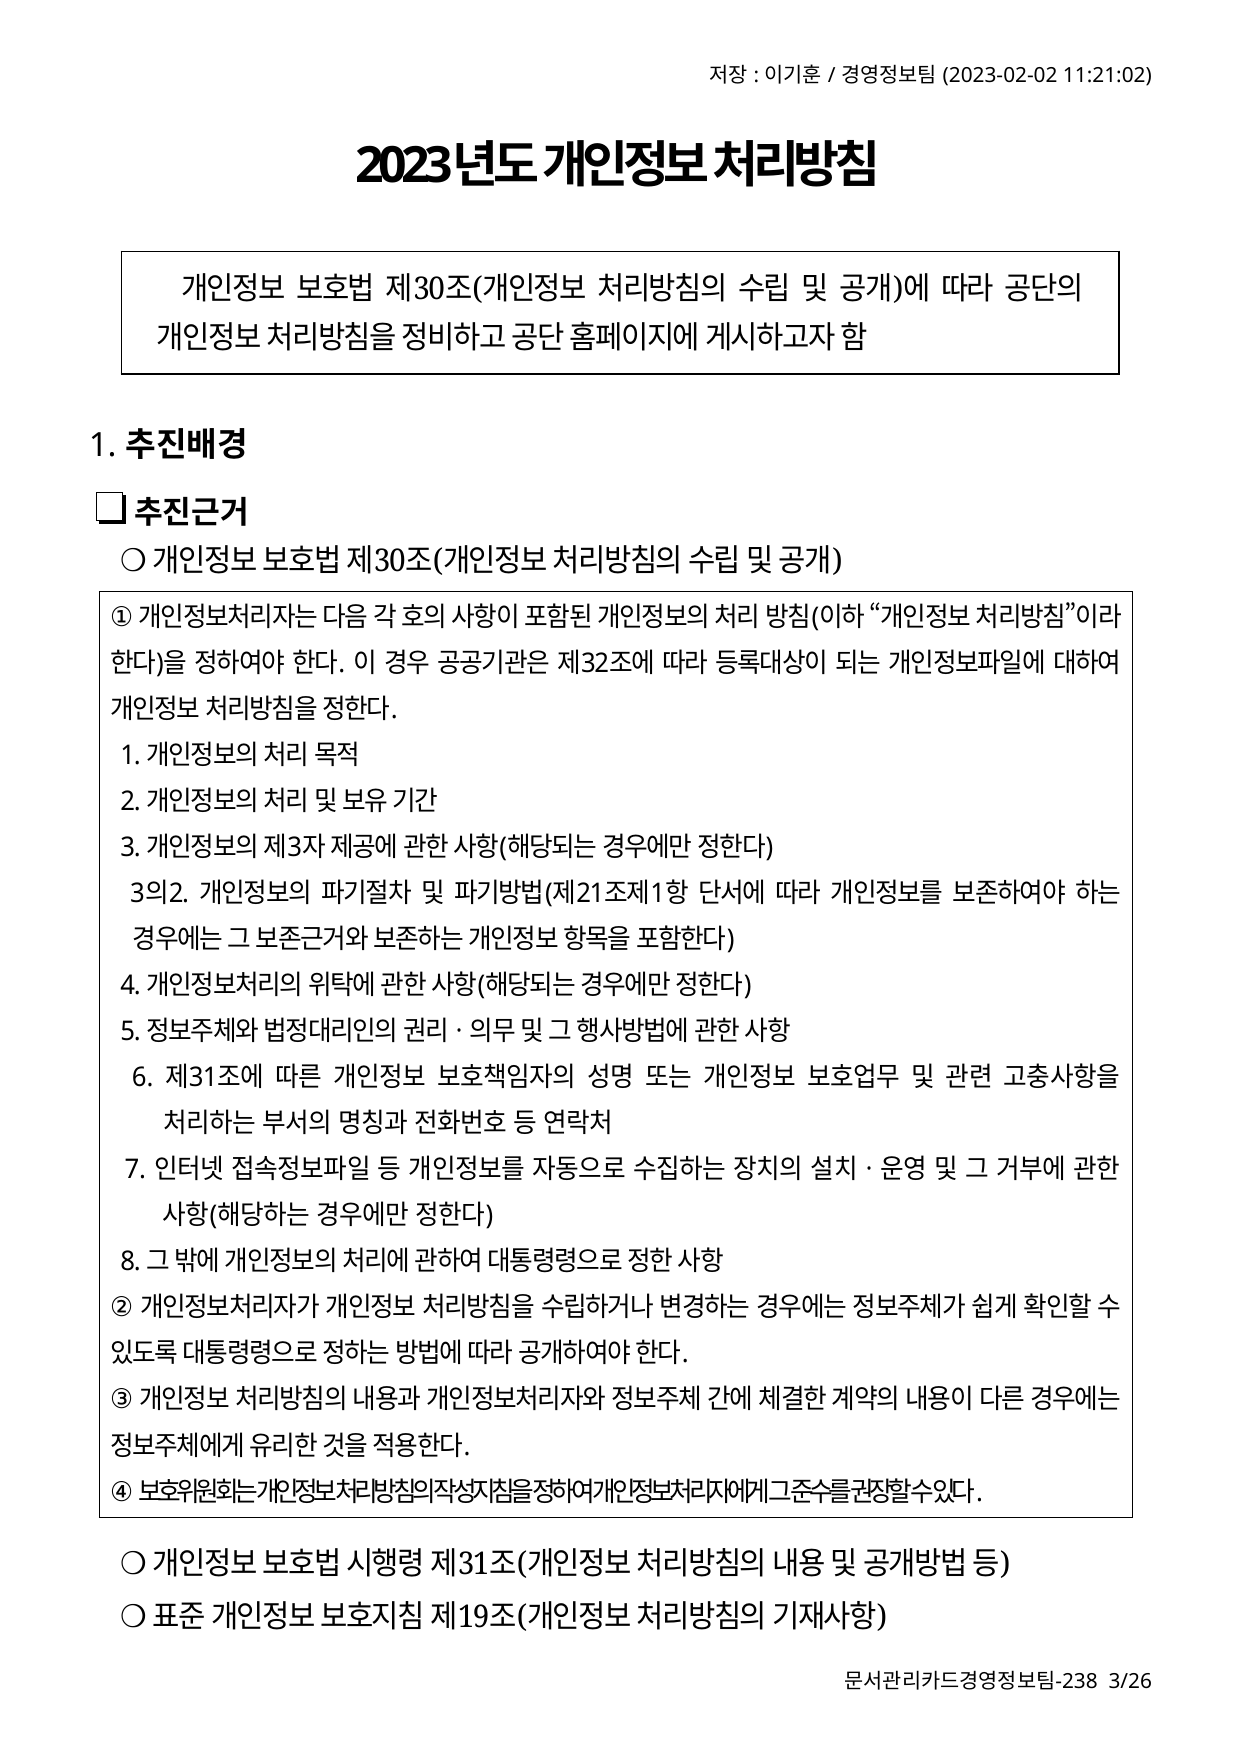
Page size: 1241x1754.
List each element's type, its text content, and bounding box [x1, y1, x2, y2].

text 1. 추진배경 [88, 417, 1145, 466]
text ❍ 개인정보 보호법 제30조(개인정보 처리방침의 수립 및 공개) [95, 543, 1162, 578]
text ❍ 개인정보 보호법 시행령 제31조(개인정보 처리방침의 내용 및 공개방법 등) [95, 1540, 1162, 1583]
table_header 2023년도 개인정보 처리방침 [248, 121, 992, 206]
table_header ① 개인정보처리자는 다음 각 호의 사항이 포함된 개인정보의 처리 방침(이하 “개인정보 처리방침”이라 한다)을 정하여야 한다. 이 경우 공공기관은 제32조에 따라 등록대상이 되는 개인정보파일에 대하여 개인정보 처리방침을 정한다. 1. 개인정보의 처리 목적 2. 개인정보의 처리 및 보유 기간 3. 개인정보의 제3자 제공에 관한 사항(해당되는 경우에만 정한다) 3의2. 개인정보의 파기절차 및 파기방법(제21조제1항 단서에 따라 개인정보를 보존하여야 하는 경우에는 그 보존근거와 보존하는 개인정보 항목을 포함한다) 4. 개인정보처리의 위탁에 관한 사항(해당되는 경우에만 정한다) 5. 정보주체와 법정대리인의 권리ㆍ의무 및 그 행사방법에 관한 사항 6. 제31조에 따른 개인정보 보호책임자의 성명 또는 개인정보 보호업무 및 관련 고충사항을 처리하는 부서의 명칭과 전화번호 등 연락처 7. 인터넷 접속정보파일 등 개인정보를 자동으로 수집하는 장치의 설치ㆍ운영 및 그 거부에 관한 사항(해당하는 경우에만 정한다) 8. 그 밖에 개인정보의 처리에 관하여 대통령령으로 정한 사항 ② 개인정보처리자가 개인정보 처리방침을 수립하거나 변경하는 경우에는 정보주체가 쉽게 확인할 수 있도록 대통령령으로 정하는 방법에 따라 공개하여야 한다. ③ 개인정보 처리방침의 내용과 개인정보처리자와 정보주체 간에 체결한 계약의 내용이 다른 경우에는 정보주체에게 유리한 것을 적용한다. ④ 보호위원회는 개인정보 처리방침의 작성지침을 정하여 개인정보처리자에게 그 준수를 권장할 수 있다. [100, 592, 1132, 1517]
table_header 개인정보 보호법 제30조(개인정보 처리방침의 수립 및 공개)에 따라 공단의 개인정보 처리방침을 정비하고 공단 홈페이지에 게시하고자 함 [122, 252, 1118, 373]
table_cell [248, 206, 992, 219]
text 추진근거 [88, 487, 1145, 533]
text ❍ 표준 개인정보 보호지침 제19조(개인정보 처리방침의 기재사항) [95, 1593, 1162, 1637]
